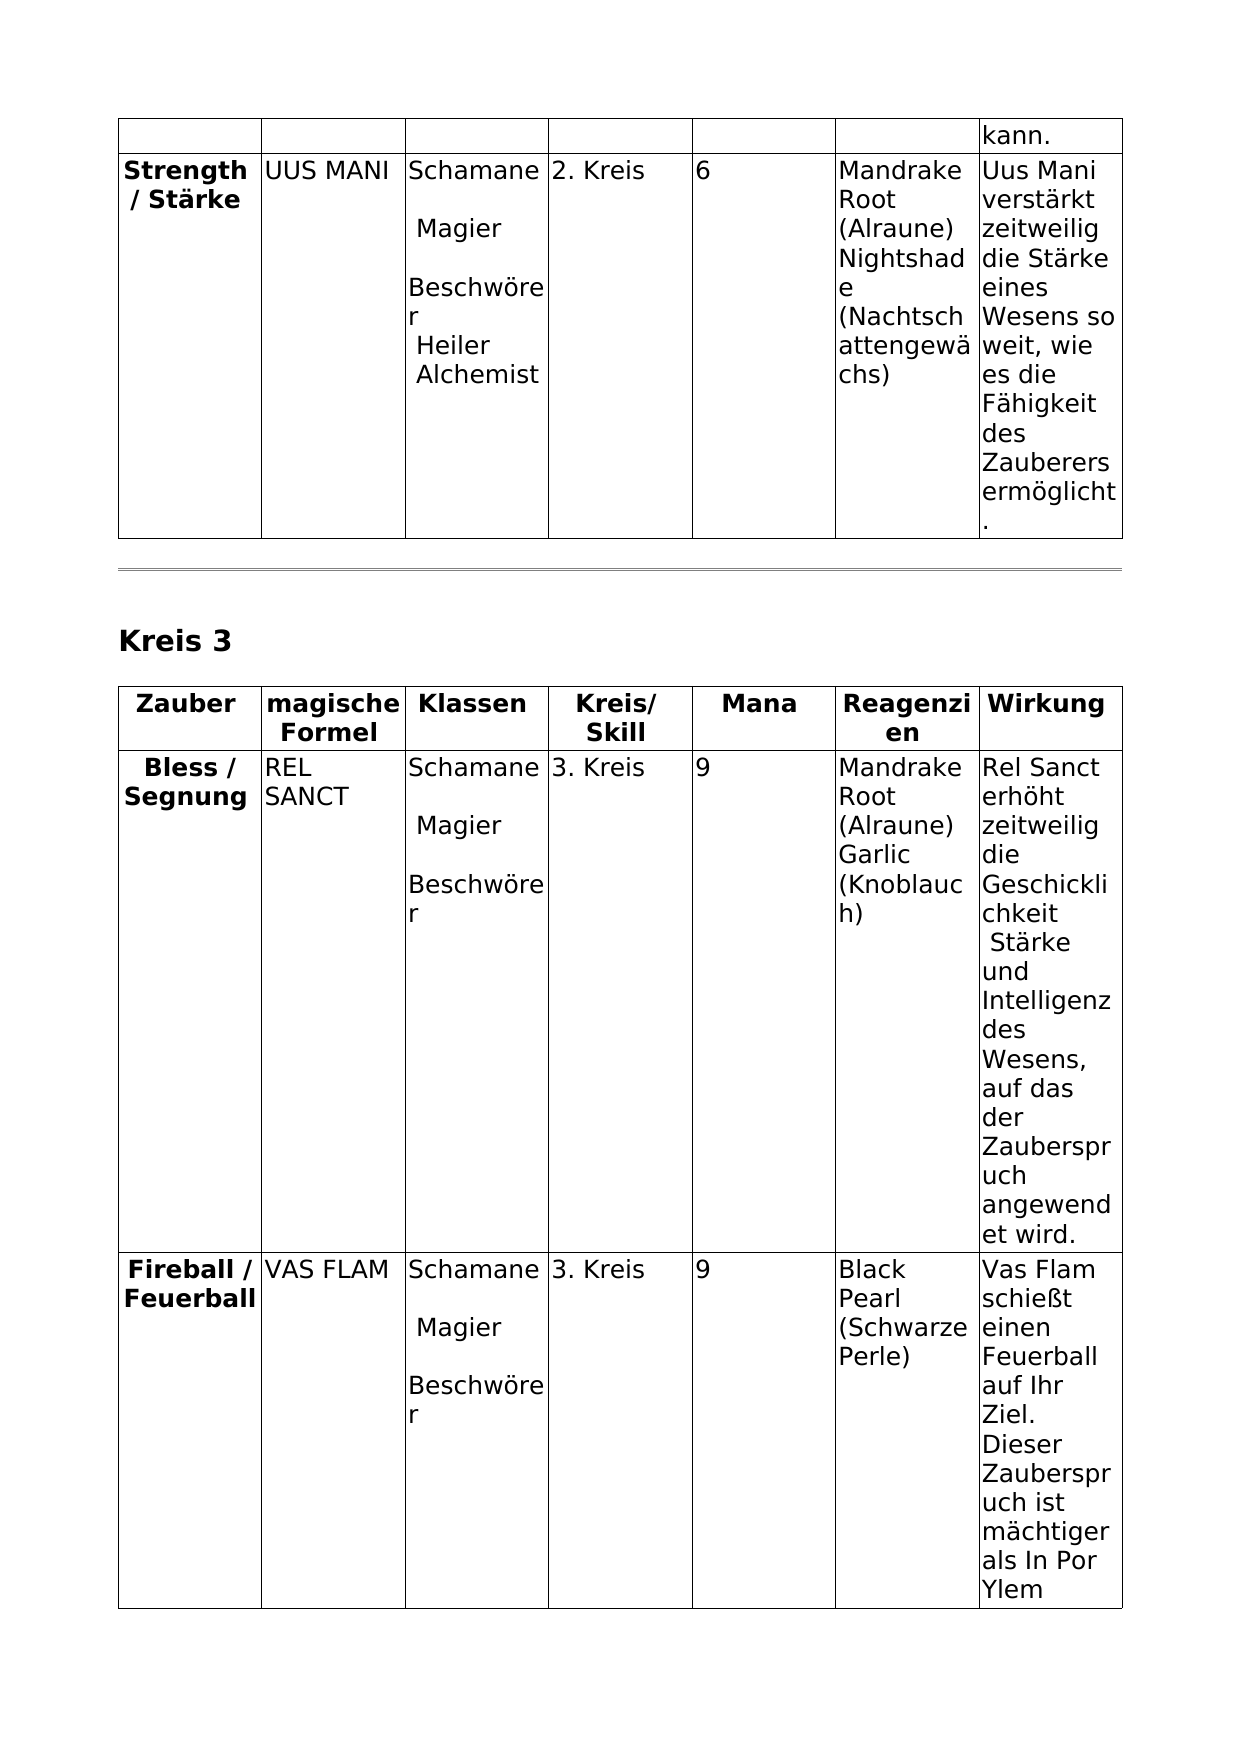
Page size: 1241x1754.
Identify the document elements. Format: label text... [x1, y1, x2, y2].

table_cell Vas Flam schießt einen Feuerball auf Ihr Ziel. Dieser Zauberspruch ist mächtiger als In Por Ylem [980, 1253, 1122, 1608]
table_cell 3. Kreis [549, 751, 692, 1252]
table_cell 6 [693, 154, 835, 538]
table_cell Mandrake Root (Alraune) Nightshade (Nachtschattengewächs) [836, 154, 979, 538]
subtitle Kreis 3 [118, 624, 1122, 658]
table_cell Black Pearl (Schwarze Perle) [836, 1253, 979, 1608]
table_cell UUS MANI [262, 154, 405, 538]
table_cell 3. Kreis [549, 1253, 692, 1608]
table_cell Fireball / Feuerball [119, 1253, 261, 1608]
table_cell [549, 119, 692, 153]
table_cell Schamane Magier Beschwörer Heiler Alchemist [406, 154, 548, 538]
table_cell [836, 119, 979, 153]
table_cell Rel Sanct erhöht zeitweilig die Geschicklichkeit Stärke und Intelligenz des Wesens, auf das der Zauberspruch angewendet wird. [980, 751, 1122, 1252]
table_cell 2. Kreis [549, 154, 692, 538]
table_header Reagenzien [836, 687, 979, 750]
table_cell [262, 119, 405, 153]
table_cell [693, 119, 835, 153]
table_cell Strength / Stärke [119, 154, 261, 538]
table_header Mana [693, 687, 835, 750]
table_cell Schamane Magier Beschwörer [406, 1253, 548, 1608]
table_cell Schamane Magier Beschwörer [406, 751, 548, 1252]
table_header magische Formel [262, 687, 405, 750]
table_cell kann. [980, 119, 1122, 153]
table_cell [406, 119, 548, 153]
table_header Kreis/ Skill [549, 687, 692, 750]
table_header Wirkung [980, 687, 1122, 750]
table_cell 9 [693, 1253, 835, 1608]
table_cell Uus Mani verstärkt zeitweilig die Stärke eines Wesens so weit, wie es die Fähigkeit des Zauberers ermöglicht. [980, 154, 1122, 538]
table_header Klassen [406, 687, 548, 750]
table_header Zauber [119, 687, 261, 750]
table_cell Bless / Segnung [119, 751, 261, 1252]
table_cell Mandrake Root (Alraune) Garlic (Knoblauch) [836, 751, 979, 1252]
table_cell VAS FLAM [262, 1253, 405, 1608]
table_cell REL SANCT [262, 751, 405, 1252]
table_cell 9 [693, 751, 835, 1252]
table_cell [119, 119, 261, 153]
